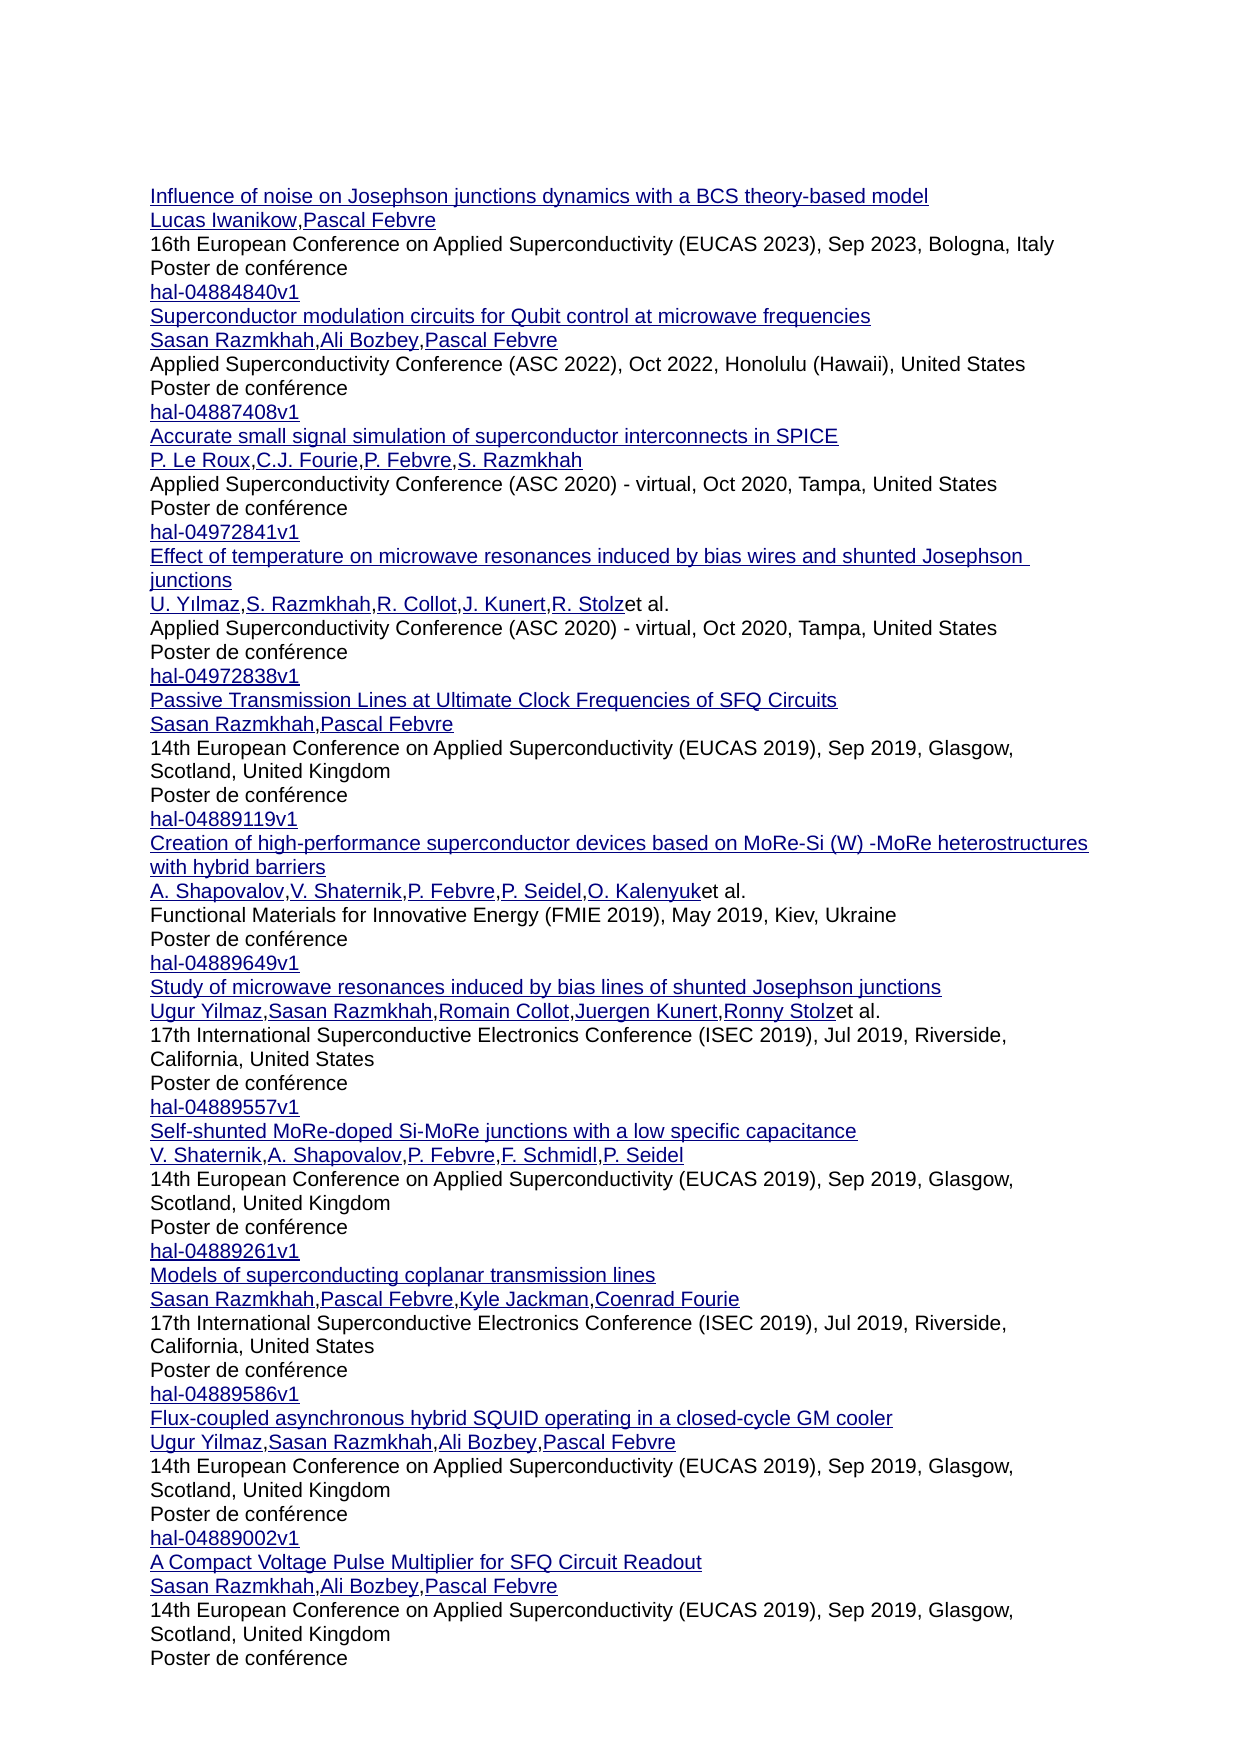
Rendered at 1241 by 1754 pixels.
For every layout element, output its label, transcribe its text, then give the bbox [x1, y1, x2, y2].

table_cell Models of superconducting coplanar transmission lines Sasan Razmkhah,Pascal Febvre,Kyle Jackman,Coenrad Fourie 17th International Superconductive Electronics Conference (ISEC 2019), Jul 2019, Riverside, California, United States Poster de conférence hal-04889586v1 [150, 1263, 1090, 1406]
table_cell Effect of temperature on microwave resonances induced by bias wires and shunted Josephson junctions U. Yılmaz,S. Razmkhah,R. Collot,J. Kunert,R. Stolzet al. Applied Superconductivity Conference (ASC 2020) - virtual, Oct 2020, Tampa, United States Poster de conférence hal-04972838v1 [150, 544, 1090, 687]
table_cell Superconductor modulation circuits for Qubit control at microwave frequencies Sasan Razmkhah,Ali Bozbey,Pascal Febvre Applied Superconductivity Conference (ASC 2022), Oct 2022, Honolulu (Hawaii), United States Poster de conférence hal-04887408v1 [150, 304, 1090, 424]
table_cell Self-shunted MoRe-doped Si-MoRe junctions with a low specific capacitance V. Shaternik,A. Shapovalov,P. Febvre,F. Schmidl,P. Seidel 14th European Conference on Applied Superconductivity (EUCAS 2019), Sep 2019, Glasgow, Scotland, United Kingdom Poster de conférence hal-04889261v1 [150, 1119, 1090, 1262]
table_cell Passive Transmission Lines at Ultimate Clock Frequencies of SFQ Circuits Sasan Razmkhah,Pascal Febvre 14th European Conference on Applied Superconductivity (EUCAS 2019), Sep 2019, Glasgow, Scotland, United Kingdom Poster de conférence hal-04889119v1 [150, 688, 1090, 831]
table_cell Flux-coupled asynchronous hybrid SQUID operating in a closed-cycle GM cooler Ugur Yilmaz,Sasan Razmkhah,Ali Bozbey,Pascal Febvre 14th European Conference on Applied Superconductivity (EUCAS 2019), Sep 2019, Glasgow, Scotland, United Kingdom Poster de conférence hal-04889002v1 [150, 1406, 1090, 1550]
table_cell A Compact Voltage Pulse Multiplier for SFQ Circuit Readout Sasan Razmkhah,Ali Bozbey,Pascal Febvre 14th European Conference on Applied Superconductivity (EUCAS 2019), Sep 2019, Glasgow, Scotland, United Kingdom Poster de conférence [150, 1550, 1090, 1670]
table_cell Creation of high-performance superconductor devices based on MoRe-Si (W) -MoRe heterostructures with hybrid barriers A. Shapovalov,V. Shaternik,P. Febvre,P. Seidel,O. Kalenyuket al. Functional Materials for Innovative Energy (FMIE 2019), May 2019, Kiev, Ukraine Poster de conférence hal-04889649v1 [150, 831, 1090, 975]
table_cell Accurate small signal simulation of superconductor interconnects in SPICE P. Le Roux,C.J. Fourie,P. Febvre,S. Razmkhah Applied Superconductivity Conference (ASC 2020) - virtual, Oct 2020, Tampa, United States Poster de conférence hal-04972841v1 [150, 424, 1090, 544]
table_header Influence of noise on Josephson junctions dynamics with a BCS theory-based model Lucas Iwanikow,Pascal Febvre 16th European Conference on Applied Superconductivity (EUCAS 2023), Sep 2023, Bologna, Italy Poster de conférence hal-04884840v1 [150, 184, 1090, 304]
table_cell Study of microwave resonances induced by bias lines of shunted Josephson junctions Ugur Yilmaz,Sasan Razmkhah,Romain Collot,Juergen Kunert,Ronny Stolzet al. 17th International Superconductive Electronics Conference (ISEC 2019), Jul 2019, Riverside, California, United States Poster de conférence hal-04889557v1 [150, 975, 1090, 1119]
